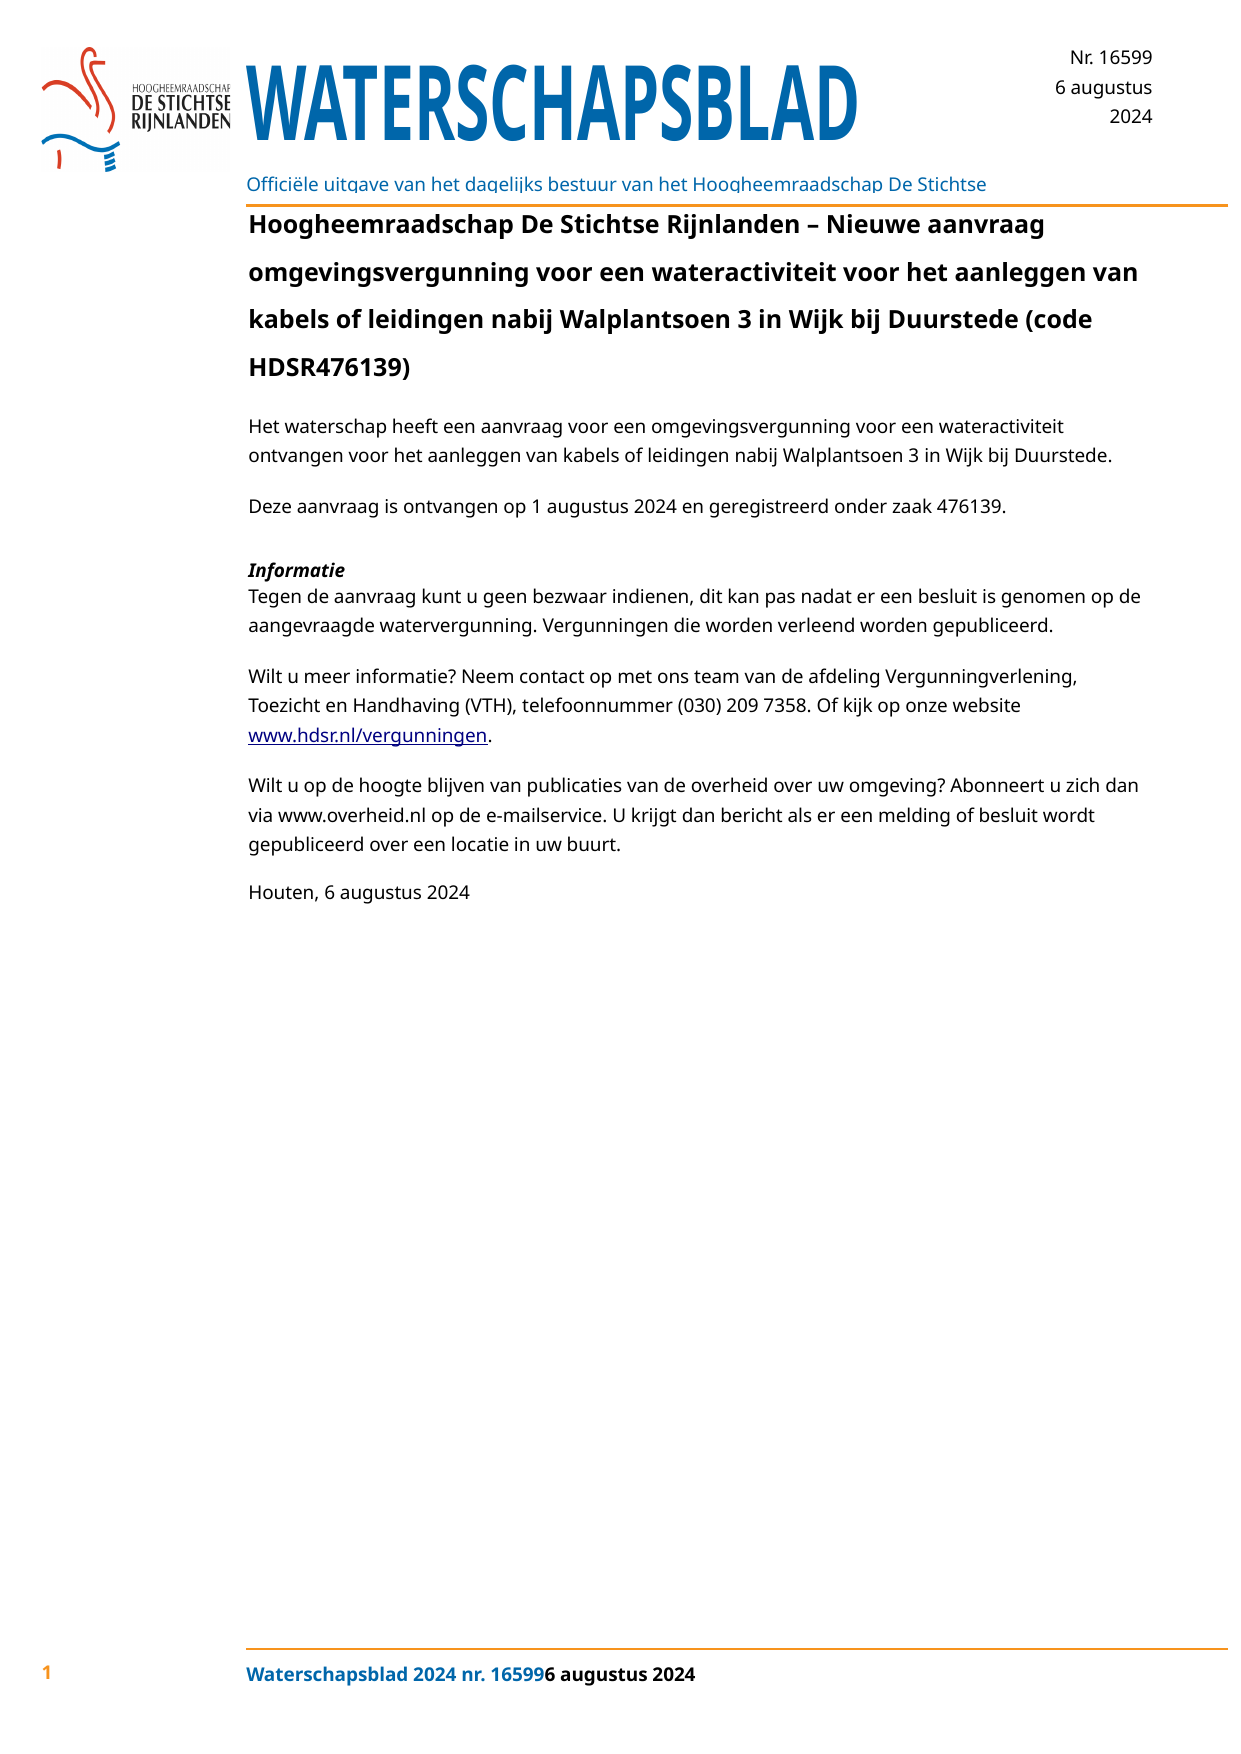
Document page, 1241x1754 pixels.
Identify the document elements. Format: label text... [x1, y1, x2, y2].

text Het waterschap heeft een aanvraag voor een omgevingsvergunning voor een wateractiviteit ontvangen voor het aanleggen van kabels of leidingen nabij Walplantsoen 3 in Wijk bij Duurstede. [248, 413, 1152, 468]
text Houten, 6 augustus 2024 [248, 879, 1152, 905]
text Wilt u op de hoogte blijven van publicaties van de overheid over uw omgeving? Abonneert u zich dan via www.overheid.nl op de e-mailservice. U krijgt dan bericht als er een melding of besluit wordt gepubliceerd over een locatie in uw buurt. [248, 772, 1152, 857]
text Hoogheemraadschap De Stichtse Rijnlanden – Nieuwe aanvraag omgevingsvergunning voor een wateractiviteit voor het aanleggen van kabels of leidingen nabij Walplantsoen 3 in Wijk bij Duurstede (code HDSR476139) [248, 207, 1152, 384]
text Tegen de aanvraag kunt u geen bezwaar indienen, dit kan pas nadat er een besluit is genomen op de aangevraagde watervergunning. Vergunningen die worden verleend worden gepubliceerd. [248, 583, 1152, 638]
text Deze aanvraag is ontvangen op 1 augustus 2024 en geregistreerd onder zaak 476139. [248, 493, 1152, 519]
text Informatie [248, 557, 1152, 583]
picture [41, 47, 231, 172]
text Wilt u meer informatie? Neem contact op met ons team van de afdeling Vergunningverlening, Toezicht en Handhaving (VTH), telefoonnummer (030) 209 7358. Of kijk op onze website www.hdsr.nl/vergunningen. [248, 663, 1152, 748]
